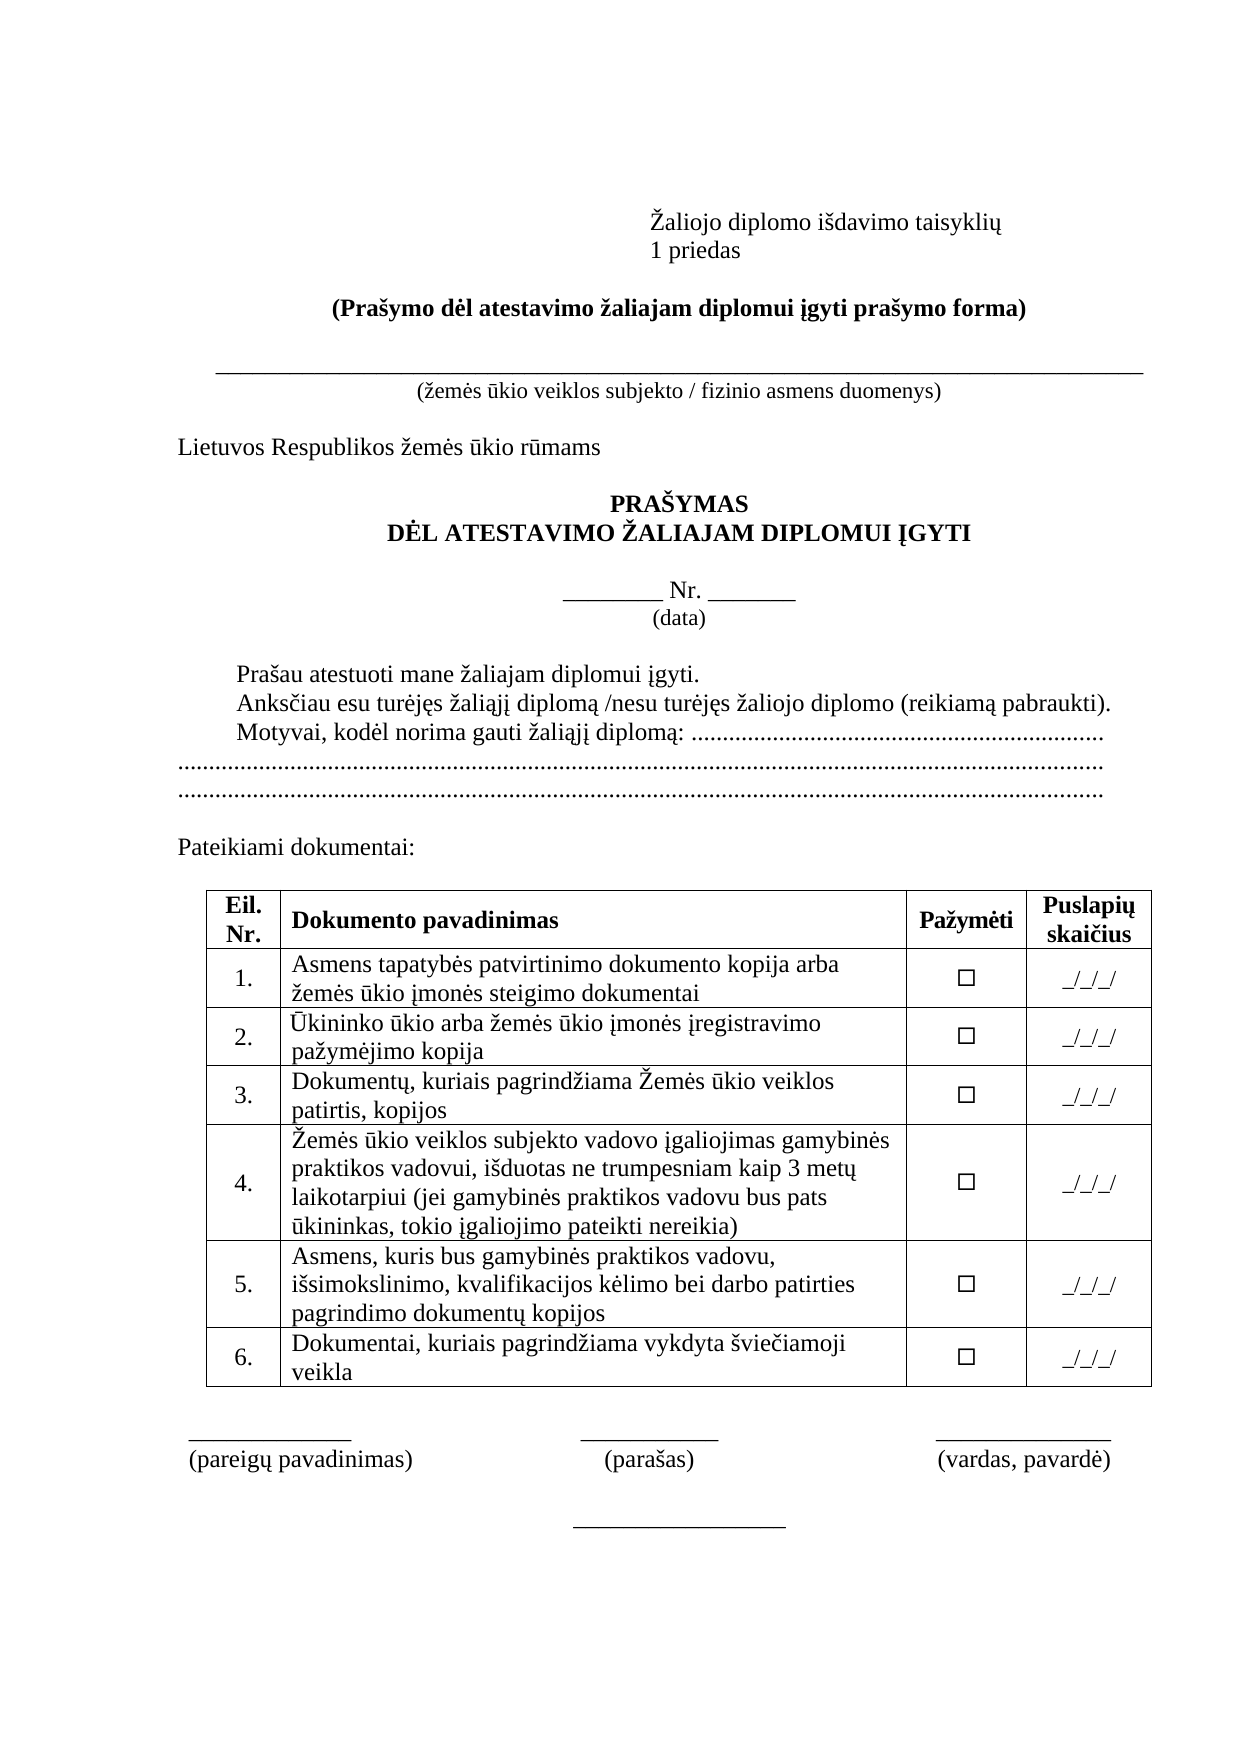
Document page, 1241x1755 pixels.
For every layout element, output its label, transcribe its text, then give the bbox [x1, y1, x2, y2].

table_cell [] [907, 1008, 1026, 1065]
table_cell Asmens tapatybės patvirtinimo dokumento kopija arba žemės ūkio įmonės steigimo dokumentai [281, 949, 906, 1007]
table_cell 4. [207, 1125, 280, 1240]
table_cell Žemės ūkio veiklos subjekto vadovo įgaliojimas gamybinės praktikos vadovui, išduotas ne trumpesniam kaip 3 metų laikotarpiui (jei gamybinės praktikos vadovu bus pats ūkininkas, tokio įgaliojimo pateikti nereikia) [281, 1125, 906, 1240]
table_cell _/_/_/ [1027, 1241, 1151, 1327]
text (Prašymo dėl atestavimo žaliajam diplomui įgyti prašymo forma) [177, 293, 1181, 322]
text DĖL ATESTAVIMO ŽALIAJAM DIPLOMUI ĮGYTI [177, 518, 1181, 547]
table_header Puslapių skaičius [1027, 891, 1151, 948]
table_cell Asmens, kuris bus gamybinės praktikos vadovu, išsimokslinimo, kvalifikacijos kėlimo bei darbo patirties pagrindimo dokumentų kopijos [281, 1241, 906, 1327]
table_cell [] [907, 1328, 1026, 1386]
table_cell 3. [207, 1066, 280, 1124]
table_cell Dokumentų, kuriais pagrindžiama Žemės ūkio veiklos patirtis, kopijos [281, 1066, 906, 1124]
text PRAŠYMAS [177, 489, 1181, 518]
table_header ______________ (vardas, pavardė) [806, 1415, 1122, 1473]
text Prašau atestuoti mane žaliajam diplomui įgyti. [177, 659, 1181, 688]
text 1 priedas [649, 235, 1181, 264]
text ... [177, 746, 1181, 774]
table_header Pažymėti [907, 891, 1026, 948]
table_header Dokumento pavadinimas [281, 891, 906, 948]
table_cell 6. [207, 1328, 280, 1386]
table_header Eil. Nr. [207, 891, 280, 948]
table_cell _/_/_/ [1027, 1125, 1151, 1240]
table_cell _/_/_/ [1027, 1328, 1151, 1386]
table_cell _/_/_/ [1027, 1008, 1151, 1065]
text ... [177, 774, 1181, 803]
table_header _____________ (pareigų pavadinimas) [177, 1415, 492, 1473]
text (data) [177, 604, 1181, 631]
table_cell _/_/_/ [1027, 1066, 1151, 1124]
text Anksčiau esu turėjęs žaliąjį diplomą /nesu turėjęs žaliojo diplomo (reikiamą pabraukti). [177, 688, 1181, 717]
text Motyvai, kodėl norima gauti žaliąjį diplomą: [177, 717, 1181, 746]
table_cell [] [907, 1241, 1026, 1327]
table_cell 5. [207, 1241, 280, 1327]
table_cell [] [907, 949, 1026, 1007]
table_cell 1. [207, 949, 280, 1007]
text Žaliojo diplomo išdavimo taisyklių [649, 207, 1181, 235]
text ________ Nr. _______ [177, 576, 1181, 604]
text Lietuvos Respublikos žemės ūkio rūmams [177, 432, 1181, 461]
table_header ___________ (parašas) [492, 1415, 806, 1473]
table_cell 2. [207, 1008, 280, 1065]
text _________________ [177, 1502, 1181, 1530]
table_cell [] [907, 1066, 1026, 1124]
table_cell [] [907, 1125, 1026, 1240]
table_cell Ūkininko ūkio arba žemės ūkio įmonės įregistravimo pažymėjimo kopija [281, 1008, 906, 1065]
table_cell Dokumentai, kuriais pagrindžiama vykdyta šviečiamoji veikla [281, 1328, 906, 1386]
text _ [177, 348, 1181, 377]
table_cell _/_/_/ [1027, 949, 1151, 1007]
text Pateikiami dokumentai: [177, 832, 1181, 861]
text (žemės ūkio veiklos subjekto / fizinio asmens duomenys) [177, 377, 1181, 403]
